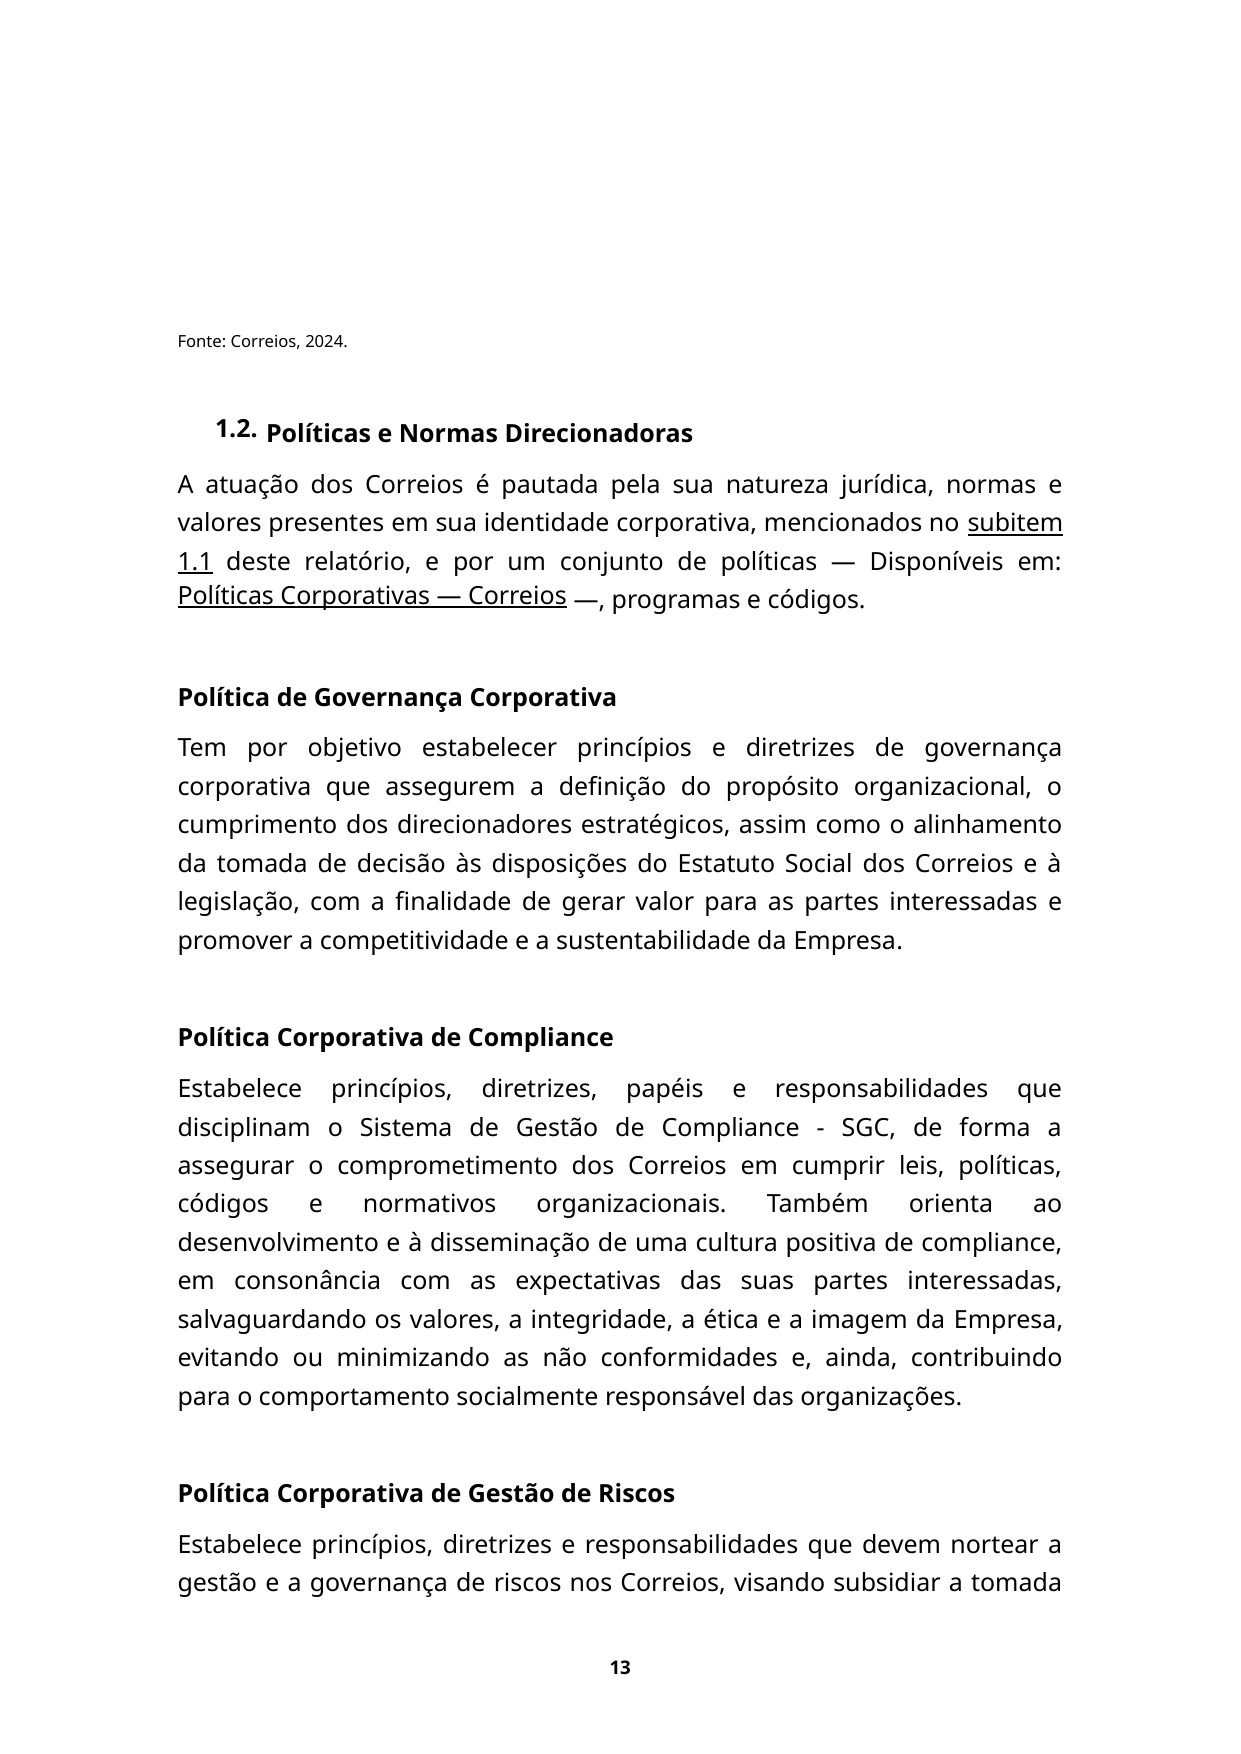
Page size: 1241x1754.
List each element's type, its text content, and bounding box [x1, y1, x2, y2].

text Estabelece princípios, diretrizes, papéis e responsabilidades que disciplinam o Sistema de Gestão de Compliance - SGC, de forma a assegurar o comprometimento dos Correios em cumprir leis, políticas, códigos e normativos organizacionais. Também orienta ao desenvolvimento e à disseminação de uma cultura positiva de compliance, em consonância com as expectativas das suas partes interessadas, salvaguardando os valores, a integridade, a ética e a imagem da Empresa, evitando ou minimizando as não conformidades e, ainda, contribuindo para o comportamento socialmente responsável das organizações. [177, 1066, 1063, 1412]
text Política Corporativa de Gestão de Riscos [177, 1471, 1063, 1510]
text Fonte: Correios, 2024. [177, 325, 1063, 352]
list Políticas e Normas Direcionadoras [215, 411, 1063, 449]
text Política de Governança Corporativa [177, 675, 1063, 713]
text Política Corporativa de Compliance [177, 1015, 1063, 1054]
text Estabelece princípios, diretrizes e responsabilidades que devem nortear a gestão e a governança de riscos nos Correios, visando subsidiar a tomada [177, 1522, 1063, 1599]
text A atuação dos Correios é pautada pela sua natureza jurídica, normas e valores presentes em sua identidade corporativa, mencionados no subitem 1.1 deste relatório, e por um conjunto de políticas — Disponíveis em: Políticas Corporativas — Correios —, programas e códigos. [177, 462, 1063, 616]
text Tem por objetivo estabelecer princípios e diretrizes de governança corporativa que assegurem a definição do propósito organizacional, o cumprimento dos direcionadores estratégicos, assim como o alinhamento da tomada de decisão às disposições do Estatuto Social dos Correios e à legislação, com a finalidade de gerar valor para as partes interessadas e promover a competitividade e a sustentabilidade da Empresa. [177, 726, 1063, 956]
